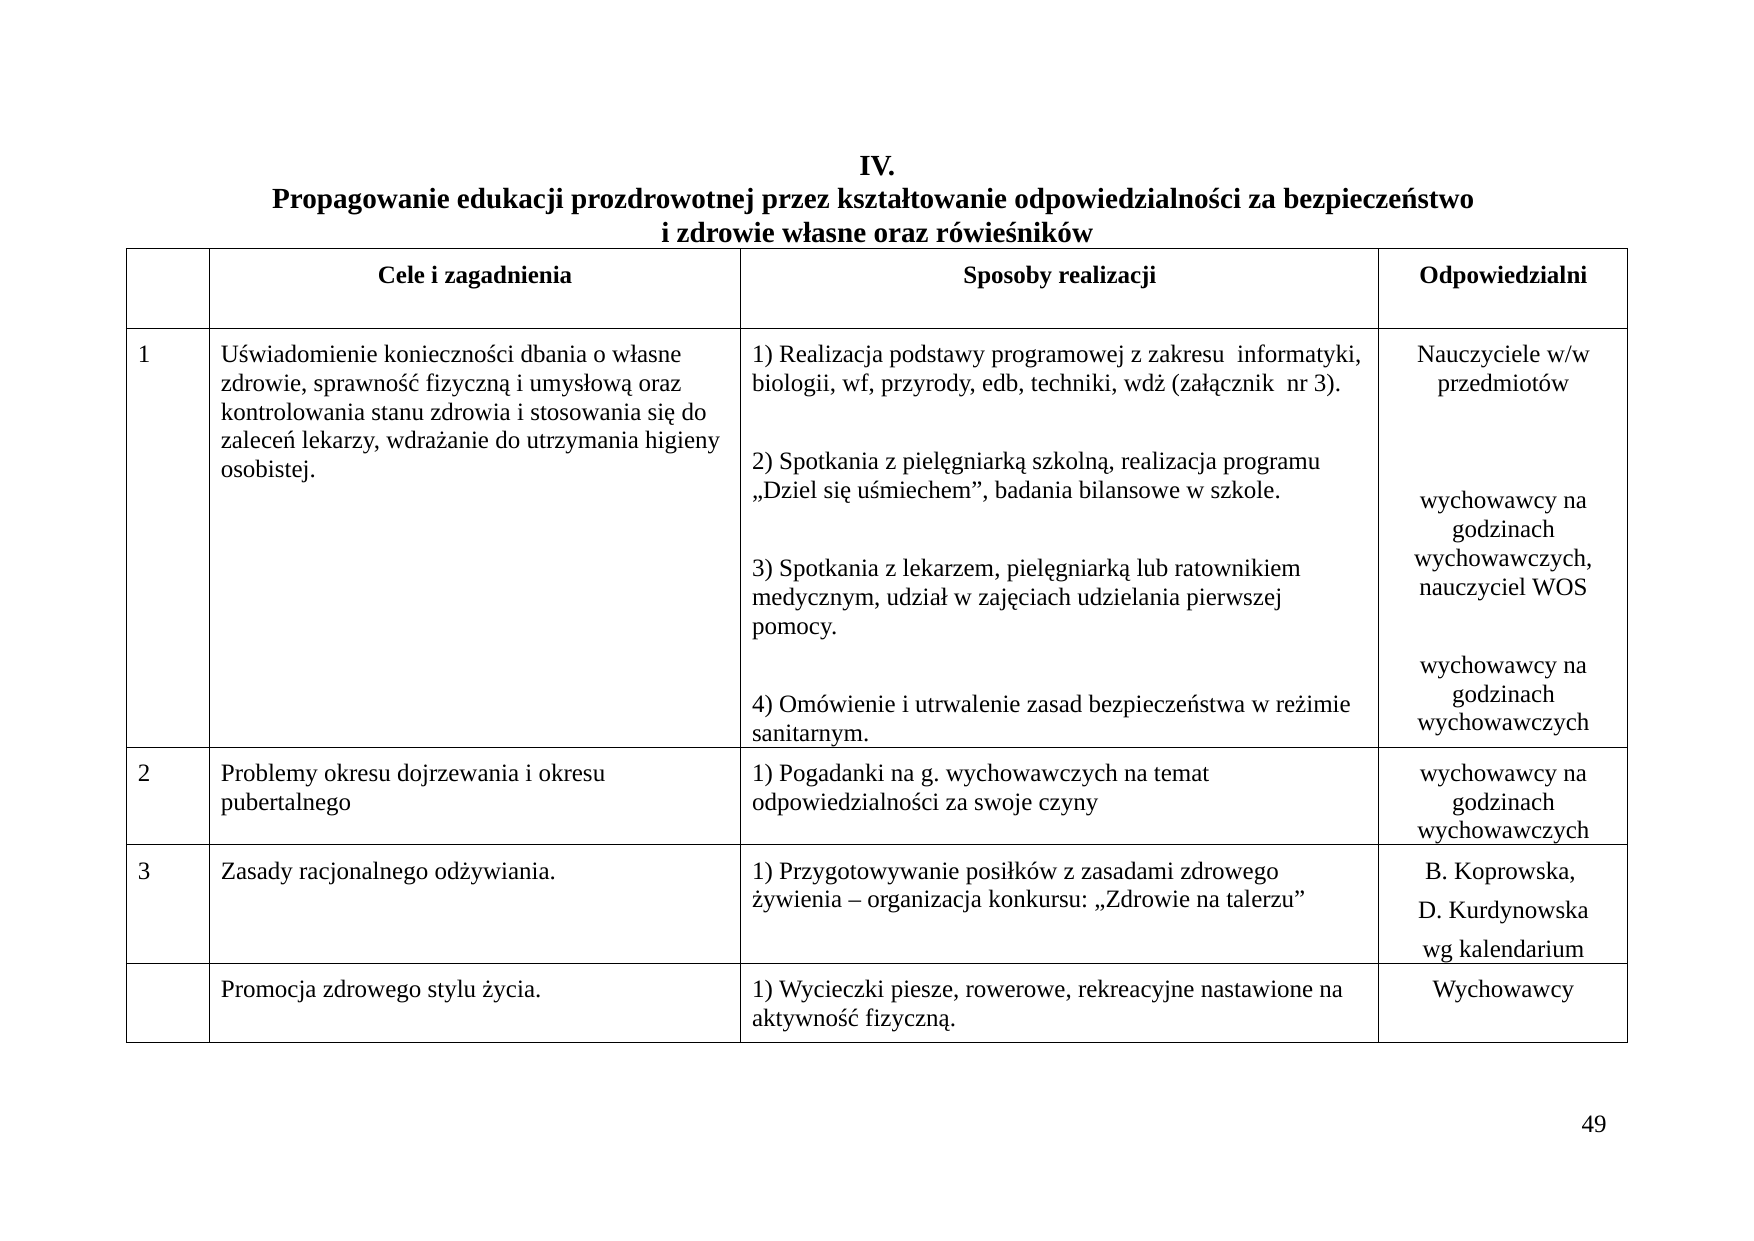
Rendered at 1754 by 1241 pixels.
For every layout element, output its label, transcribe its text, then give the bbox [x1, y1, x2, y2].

table_cell 1) Pogadanki na g. wychowawczych na temat odpowiedzialności za swoje czyny [741, 748, 1378, 844]
table_cell 3 [127, 845, 209, 963]
table_cell Uświadomienie konieczności dbania o własne zdrowie, sprawność fizyczną i umysłową oraz kontrolowania stanu zdrowia i stosowania się do zaleceń lekarzy, wdrażanie do utrzymania higieny osobistej. [210, 329, 740, 747]
table_cell Promocja zdrowego stylu życia. [210, 964, 740, 1042]
text Propagowanie edukacji prozdrowotnej przez kształtowanie odpowiedzialności za bezpieczeństwo [148, 181, 1606, 215]
text IV. [148, 148, 1606, 181]
table_cell [127, 964, 209, 1042]
table_cell 1) Przygotowywanie posiłków z zasadami zdrowego żywienia – organizacja konkursu: „Zdrowie na talerzu” [741, 845, 1378, 963]
table_header Sposoby realizacji [741, 249, 1378, 328]
table_cell 2 [127, 748, 209, 844]
table_cell Wychowawcy [1379, 964, 1627, 1042]
table_header Cele i zagadnienia [210, 249, 740, 328]
table_cell wychowawcy na godzinach wychowawczych [1379, 748, 1627, 844]
table_header Odpowiedzialni [1379, 249, 1627, 328]
table_cell 1) Wycieczki piesze, rowerowe, rekreacyjne nastawione na aktywność fizyczną. [741, 964, 1378, 1042]
table_cell Nauczyciele w/w przedmiotów wychowawcy na godzinach wychowawczych, nauczyciel WOS wychowawcy na godzinach wychowawczych [1379, 329, 1627, 747]
table_header [127, 249, 209, 328]
table_cell B. Koprowska, D. Kurdynowska wg kalendarium [1379, 845, 1627, 963]
table_cell 1) Realizacja podstawy programowej z zakresu informatyki, biologii, wf, przyrody, edb, techniki, wdż (załącznik nr 3). 2) Spotkania z pielęgniarką szkolną, realizacja programu „Dziel się uśmiechem”, badania bilansowe w szkole. 3) Spotkania z lekarzem, pielęgniarką lub ratownikiem medycznym, udział w zajęciach udzielania pierwszej pomocy. 4) Omówienie i utrwalenie zasad bezpieczeństwa w reżimie sanitarnym. [741, 329, 1378, 747]
table_cell 1 [127, 329, 209, 747]
text i zdrowie własne oraz rówieśników [148, 215, 1606, 248]
table_cell Zasady racjonalnego odżywiania. [210, 845, 740, 963]
table_cell Problemy okresu dojrzewania i okresu pubertalnego [210, 748, 740, 844]
